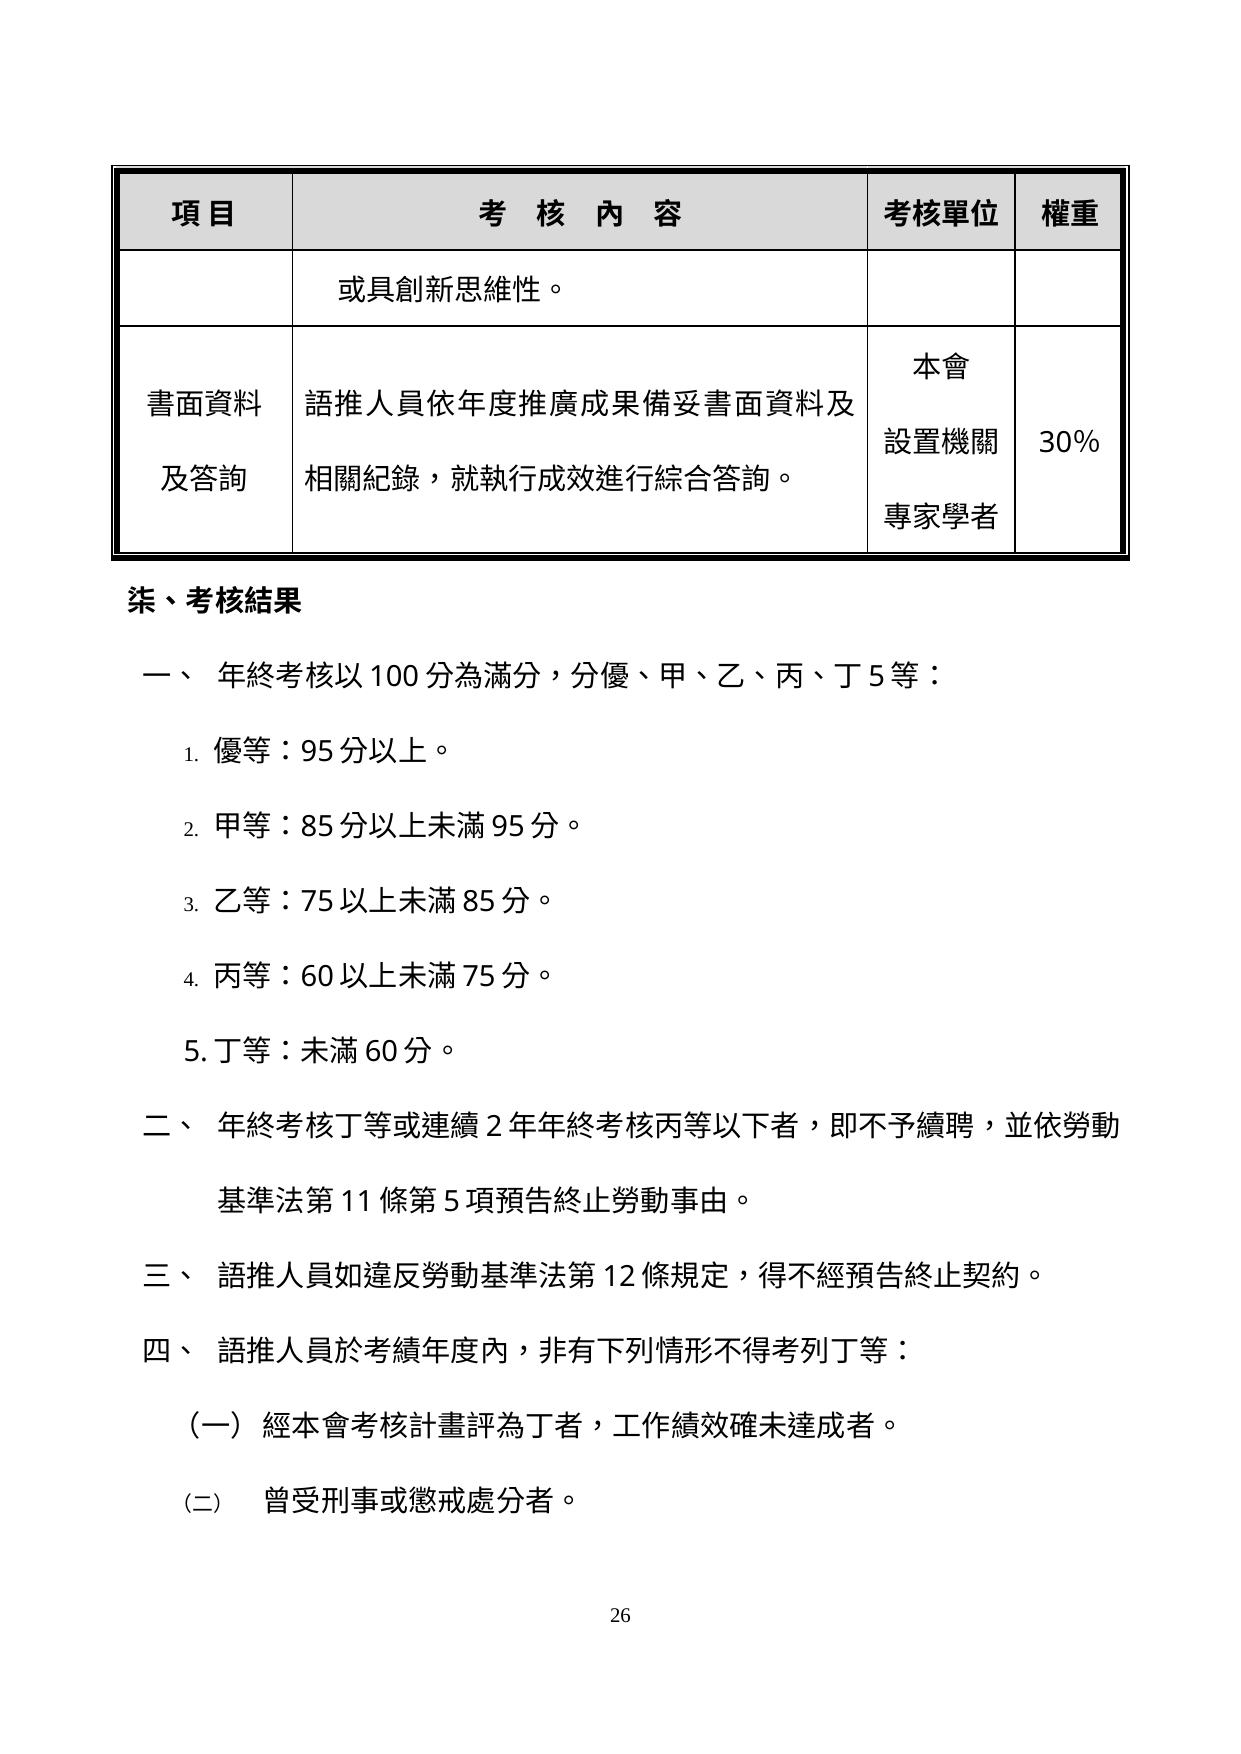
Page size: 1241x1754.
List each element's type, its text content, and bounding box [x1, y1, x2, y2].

table_cell 語推人員依年度推廣成果備妥書面資料及相關紀錄，就執行成效進行綜合答詢。 [293, 327, 867, 552]
list 經本會考核計畫評為丁者，工作績效確未達成者。 [172, 1386, 1128, 1461]
table_header 考 核 內 容 [293, 174, 867, 249]
list 丙等：60以上未滿75分。 [183, 936, 1128, 1011]
table_cell 書面資料 及答詢 [120, 327, 292, 552]
table_cell [868, 251, 1014, 325]
list 語推人員於考績年度內，非有下列情形不得考列丁等： [142, 1311, 1128, 1386]
list 曾受刑事或懲戒處分者。 [172, 1461, 1128, 1536]
list 丁等：未滿60分。 [183, 1011, 1128, 1086]
table_cell [1016, 251, 1120, 325]
table_cell 或具創新思維性。 [293, 251, 867, 325]
list 年終考核丁等或連續2年年終考核丙等以下者，即不予續聘，並依勞動基準法第11條第5項預告終止勞動事由。 [142, 1086, 1128, 1236]
list 優等：95分以上。 [183, 711, 1128, 786]
table_cell 30％ [1016, 327, 1120, 552]
table_cell [120, 251, 292, 325]
list 年終考核以100分為滿分，分優、甲、乙、丙、丁5等： [142, 636, 1128, 711]
list 甲等：85分以上未滿95分。 [183, 786, 1128, 861]
list 語推人員如違反勞動基準法第12條規定，得不經預告終止契約。 [142, 1236, 1128, 1311]
table_header 考核單位 [868, 174, 1014, 249]
table_header 權重 [1016, 174, 1120, 249]
list 考核結果 [127, 561, 1128, 636]
table_header 項 目 [120, 174, 292, 249]
table_cell 本會 設置機關 專家學者 [868, 327, 1014, 552]
list 乙等：75以上未滿85分。 [183, 861, 1128, 936]
